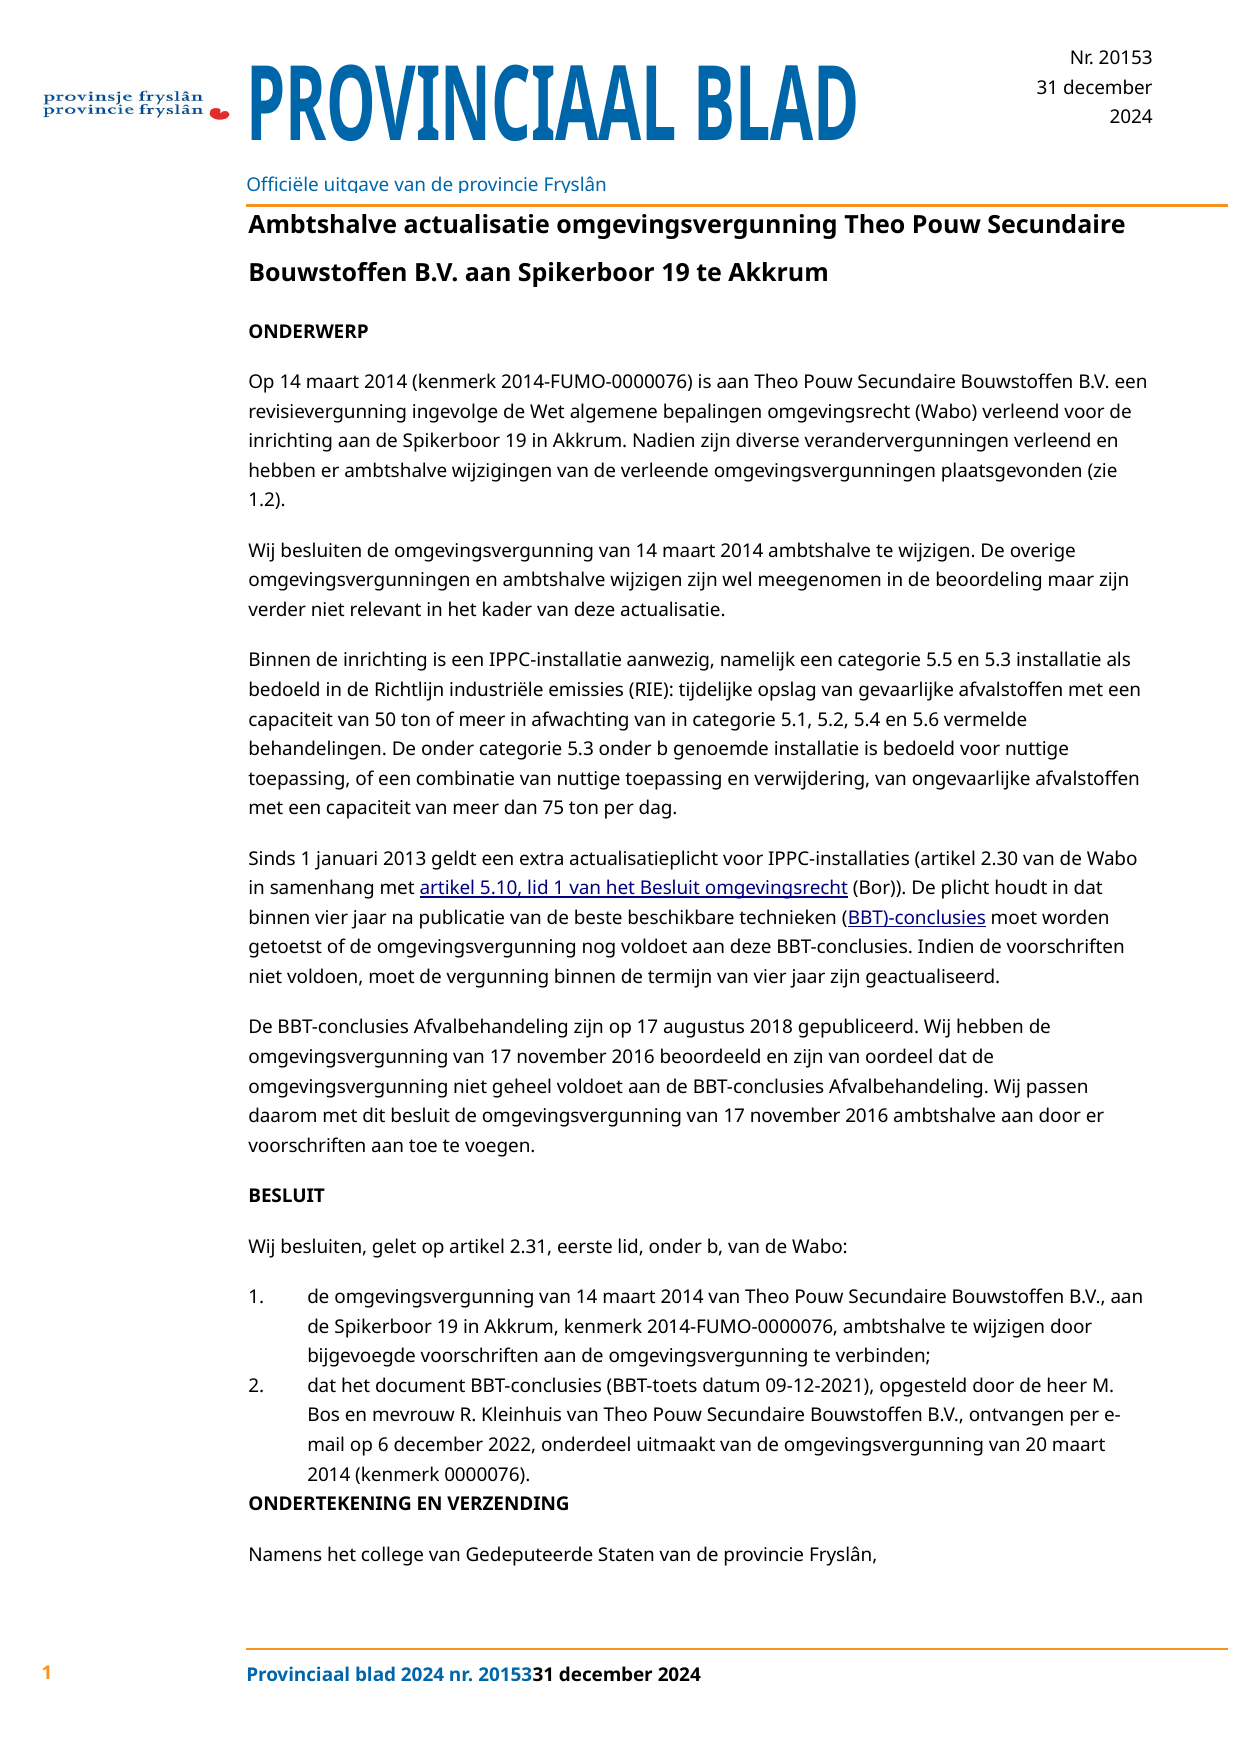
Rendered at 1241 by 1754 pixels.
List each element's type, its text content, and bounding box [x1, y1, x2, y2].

list de omgevingsvergunning van 14 maart 2014 van Theo Pouw Secundaire Bouwstoffen B.V., aan de Spikerboor 19 in Akkrum, kenmerk 2014-FUMO-0000076, ambtshalve te wijzigen door bijgevoegde voorschriften aan de omgevingsvergunning te verbinden; [248, 1283, 1152, 1368]
text Binnen de inrichting is een IPPC-installatie aanwezig, namelijk een categorie 5.5 en 5.3 installatie als bedoeld in de Richtlijn industriële emissies (RIE): tijdelijke opslag van gevaarlijke afvalstoffen met een capaciteit van 50 ton of meer in afwachting van in categorie 5.1, 5.2, 5.4 en 5.6 vermelde behandelingen. De onder categorie 5.3 onder b genoemde installatie is bedoeld voor nuttige toepassing, of een combinatie van nuttige toepassing en verwijdering, van ongevaarlijke afvalstoffen met een capaciteit van meer dan 75 ton per dag. [248, 647, 1152, 820]
text ONDERTEKENING EN VERZENDING [248, 1490, 1152, 1516]
text Sinds 1 januari 2013 geldt een extra actualisatieplicht voor IPPC-installaties (artikel 2.30 van de Wabo in samenhang met artikel 5.10, lid 1 van het Besluit omgevingsrecht (Bor)). De plicht houdt in dat binnen vier jaar na publicatie van de beste beschikbare technieken (BBT)-conclusies moet worden getoetst of de omgevingsvergunning nog voldoet aan deze BBT-conclusies. Indien de voorschriften niet voldoen, moet de vergunning binnen de termijn van vier jaar zijn geactualiseerd. [248, 845, 1152, 989]
text Ambtshalve actualisatie omgevingsvergunning Theo Pouw Secundaire Bouwstoffen B.V. aan Spikerboor 19 te Akkrum [248, 207, 1152, 288]
text Wij besluiten de omgevingsvergunning van 14 maart 2014 ambtshalve te wijzigen. De overige omgevingsvergunningen en ambtshalve wijzigen zijn wel meegenomen in de beoordeling maar zijn verder niet relevant in het kader van deze actualisatie. [248, 537, 1152, 622]
text De BBT-conclusies Afvalbehandeling zijn op 17 augustus 2018 gepubliceerd. Wij hebben de omgevingsvergunning van 17 november 2016 beoordeeld en zijn van oordeel dat de omgevingsvergunning niet geheel voldoet aan de BBT-conclusies Afvalbehandeling. Wij passen daarom met dit besluit de omgevingsvergunning van 17 november 2016 ambtshalve aan door er voorschriften aan toe te voegen. [248, 1014, 1152, 1158]
text Wij besluiten, gelet op artikel 2.31, eerste lid, onder b, van de Wabo: [248, 1233, 1152, 1259]
text Namens het college van Gedeputeerde Staten van de provincie Fryslân, [248, 1541, 1152, 1567]
picture [41, 47, 231, 172]
text Op 14 maart 2014 (kenmerk 2014-FUMO-0000076) is aan Theo Pouw Secundaire Bouwstoffen B.V. een revisievergunning ingevolge de Wet algemene bepalingen omgevingsrecht (Wabo) verleend voor de inrichting aan de Spikerboor 19 in Akkrum. Nadien zijn diverse verandervergunningen verleend en hebben er ambtshalve wijzigingen van de verleende omgevingsvergunningen plaatsgevonden (zie 1.2). [248, 368, 1152, 512]
text ONDERWERP [248, 318, 1152, 344]
list dat het document BBT-conclusies (BBT-toets datum 09-12-2021), opgesteld door de heer M. Bos en mevrouw R. Kleinhuis van Theo Pouw Secundaire Bouwstoffen B.V., ontvangen per e-mail op 6 december 2022, onderdeel uitmaakt van de omgevingsvergunning van 20 maart 2014 (kenmerk 0000076). [248, 1372, 1152, 1487]
text BESLUIT [248, 1182, 1152, 1208]
